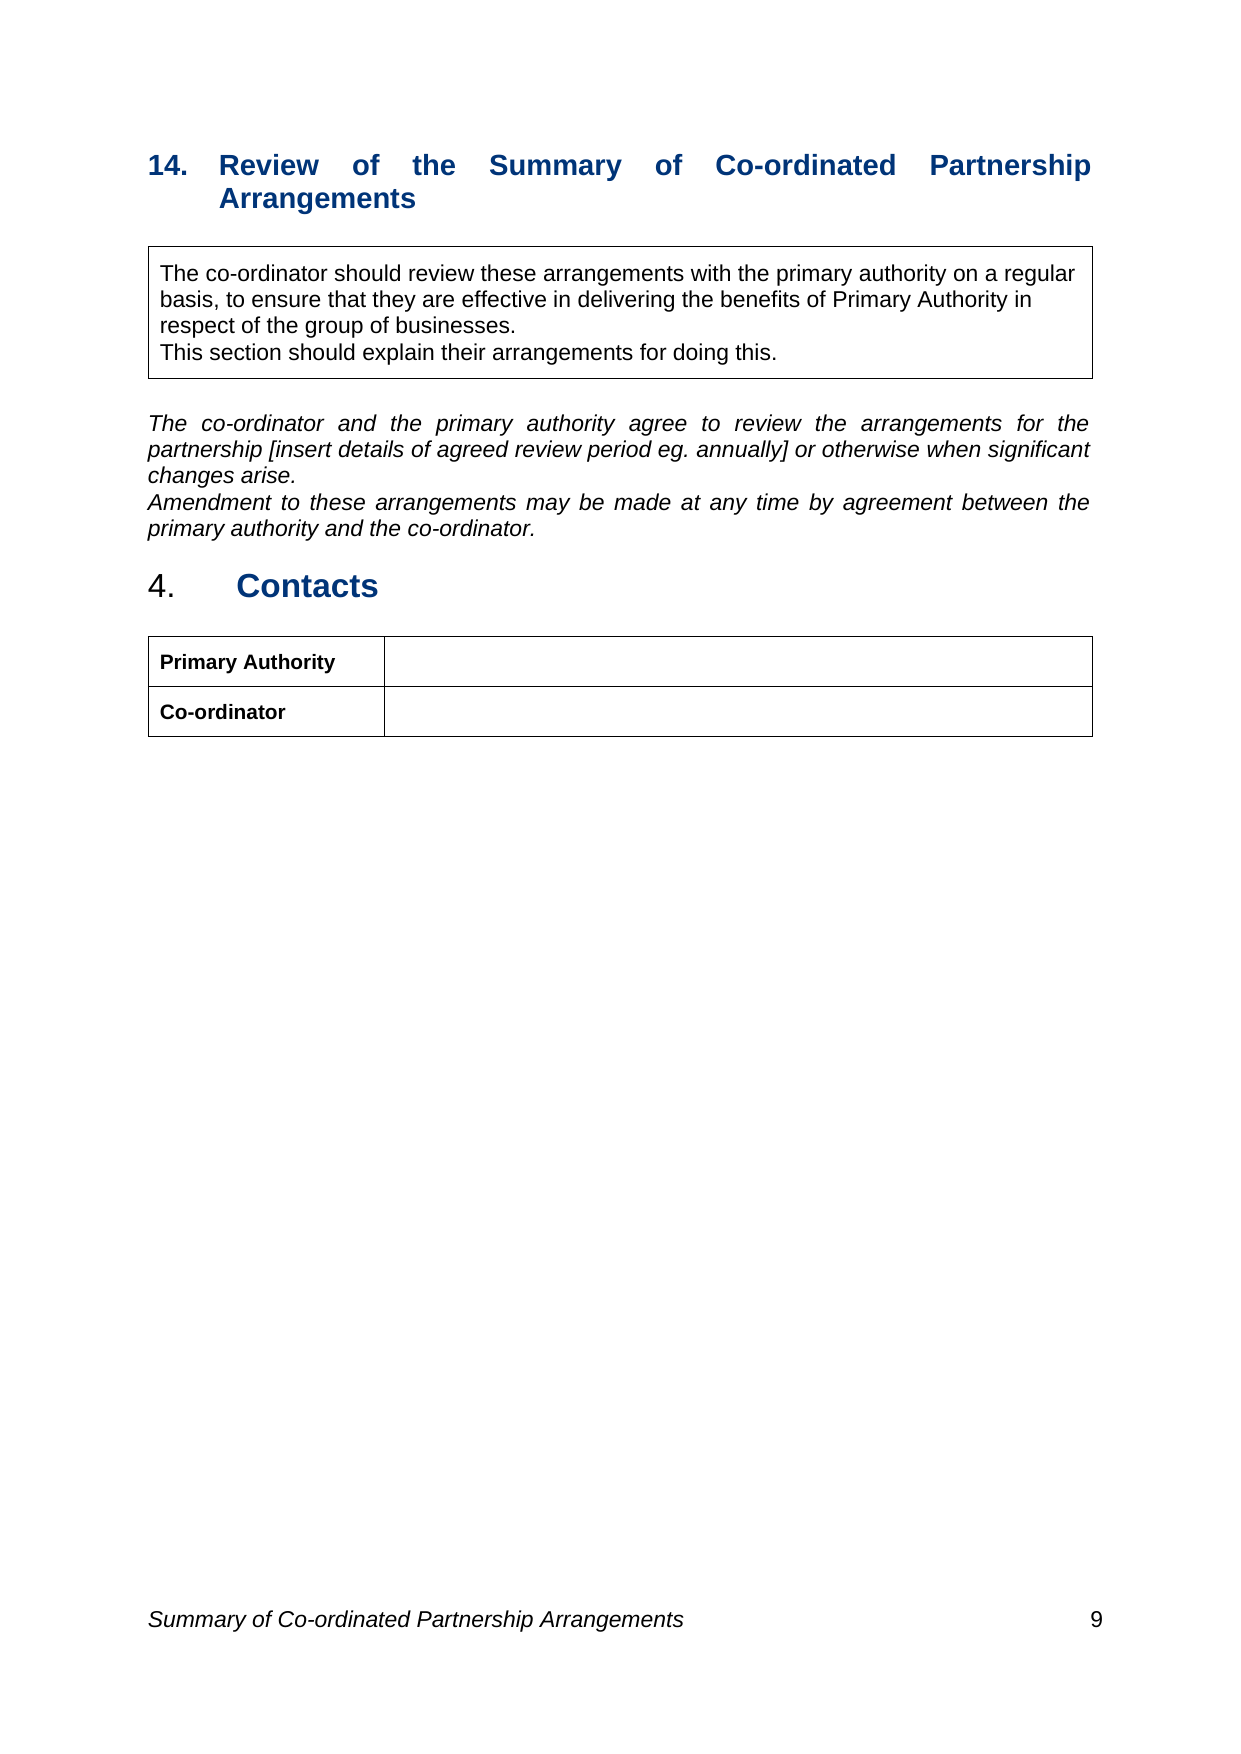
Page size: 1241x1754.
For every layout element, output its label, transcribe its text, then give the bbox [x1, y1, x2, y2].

table_cell Co-ordinator [149, 687, 384, 736]
table_header The co-ordinator should review these arrangements with the primary authority on a regular basis, to ensure that they are effective in delivering the benefits of Primary Authority in respect of the group of businesses. This section should explain their arrangements for doing this. [149, 247, 1092, 377]
subtitle Contacts [148, 567, 1092, 605]
table_cell [385, 687, 1092, 736]
table_header [385, 637, 1092, 686]
table_header Primary Authority [149, 637, 384, 686]
text The co-ordinator and the primary authority agree to review the arrangements for the partnership [insert details of agreed review period eg. annually] or otherwise when significant changes arise. [148, 410, 1092, 489]
text Amendment to these arrangements may be made at any time by agreement between the primary authority and the co-ordinator. [148, 489, 1092, 542]
subtitle Review of the Summary of Co-ordinated Partnership Arrangements [148, 148, 1092, 215]
